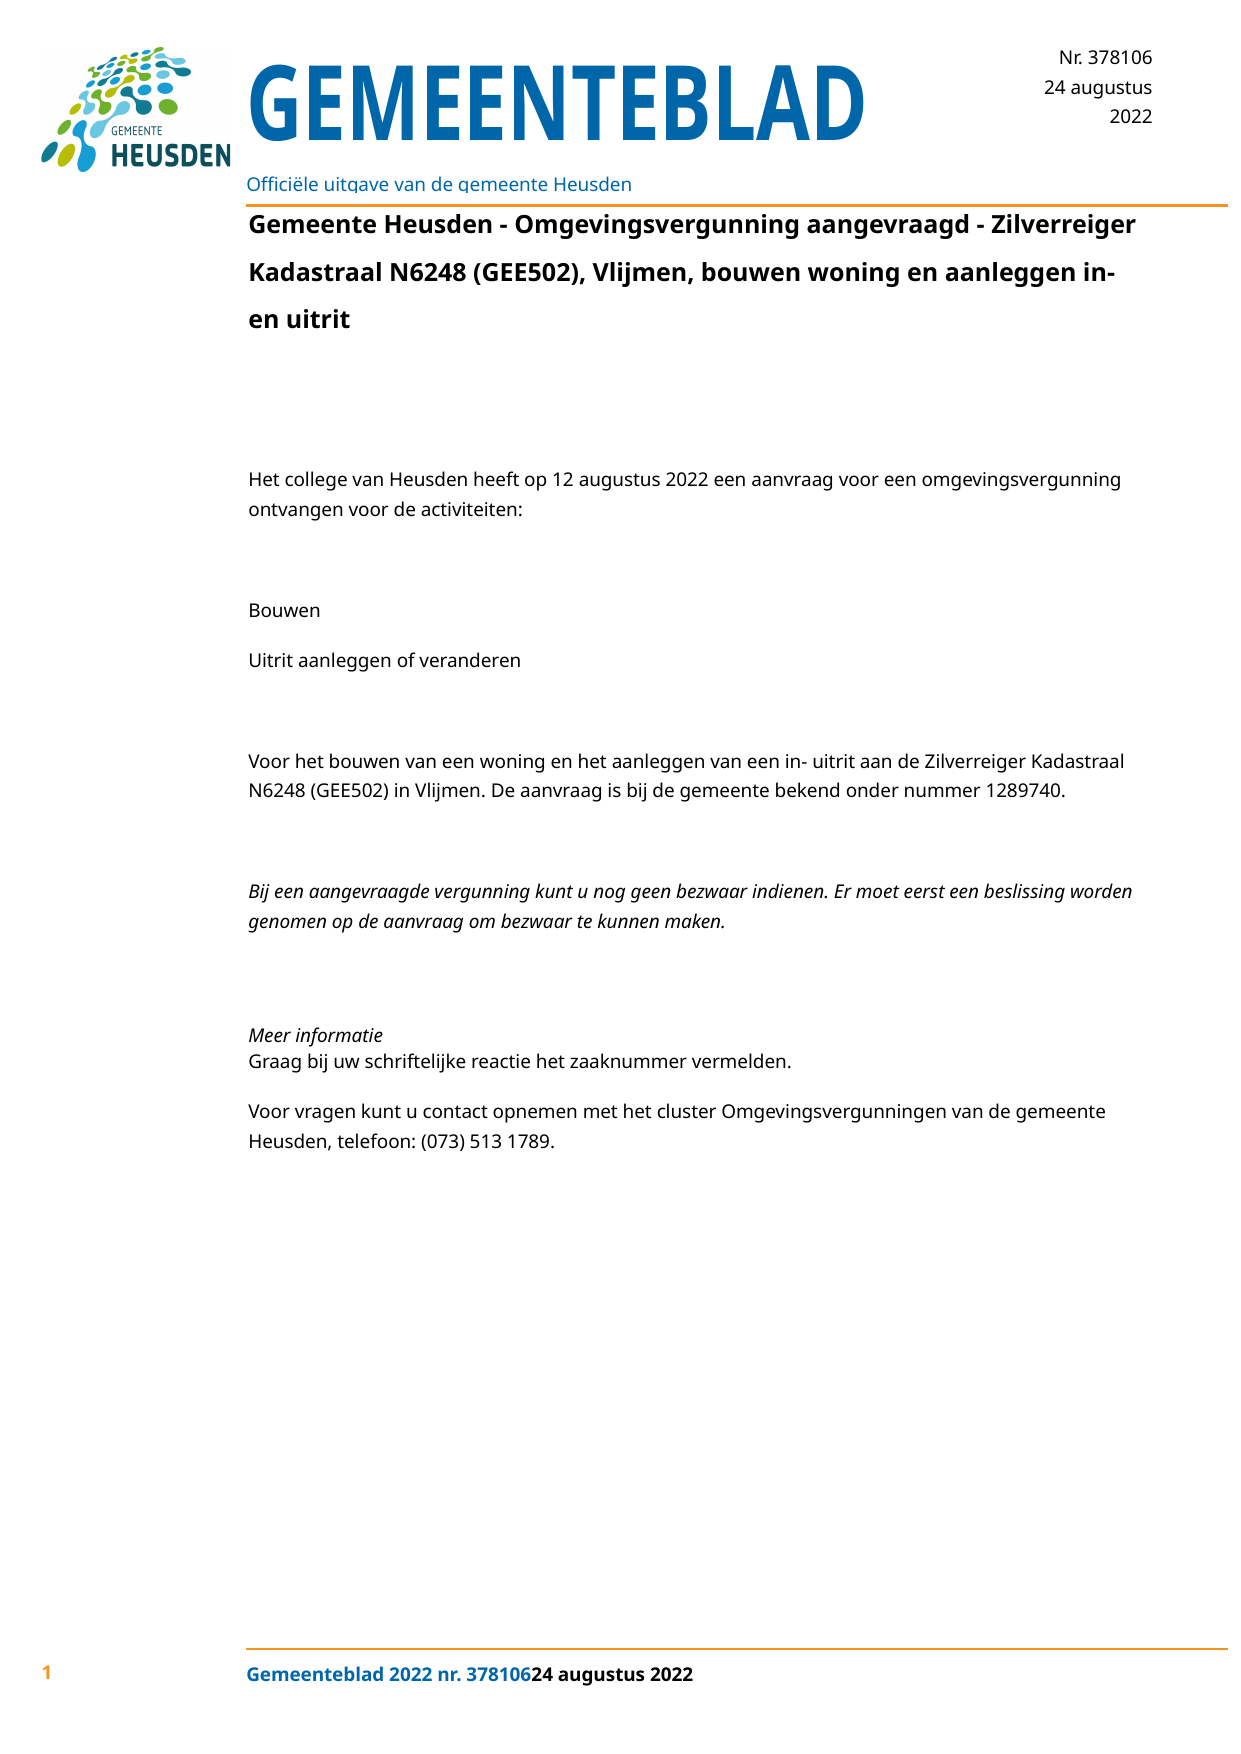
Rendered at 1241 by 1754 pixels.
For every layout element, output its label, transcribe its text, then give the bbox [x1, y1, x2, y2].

text Gemeente Heusden - Omgevingsvergunning aangevraagd - Zilverreiger Kadastraal N6248 (GEE502), Vlijmen, bouwen woning en aanleggen in- en uitrit [248, 207, 1152, 336]
text Graag bij uw schriftelijke reactie het zaaknummer vermelden. [248, 1048, 1152, 1074]
text Meer informatie [248, 1022, 1152, 1048]
text Bij een aangevraagde vergunning kunt u nog geen bezwaar indienen. Er moet eerst een beslissing worden genomen op de aanvraag om bezwaar te kunnen maken. [248, 878, 1152, 934]
text Bouwen [248, 597, 1152, 622]
text Voor vragen kunt u contact opnemen met het cluster Omgevingsvergunningen van de gemeente Heusden, telefoon: (073) 513 1789. [248, 1098, 1152, 1154]
text Voor het bouwen van een woning en het aanleggen van een in- uitrit aan de Zilverreiger Kadastraal N6248 (GEE502) in Vlijmen. De aanvraag is bij de gemeente bekend onder nummer 1289740. [248, 748, 1152, 803]
text Uitrit aanleggen of veranderen [248, 647, 1152, 673]
picture [41, 47, 231, 172]
text Het college van Heusden heeft op 12 augustus 2022 een aanvraag voor een omgevingsvergunning ontvangen voor de activiteiten: [248, 466, 1152, 522]
